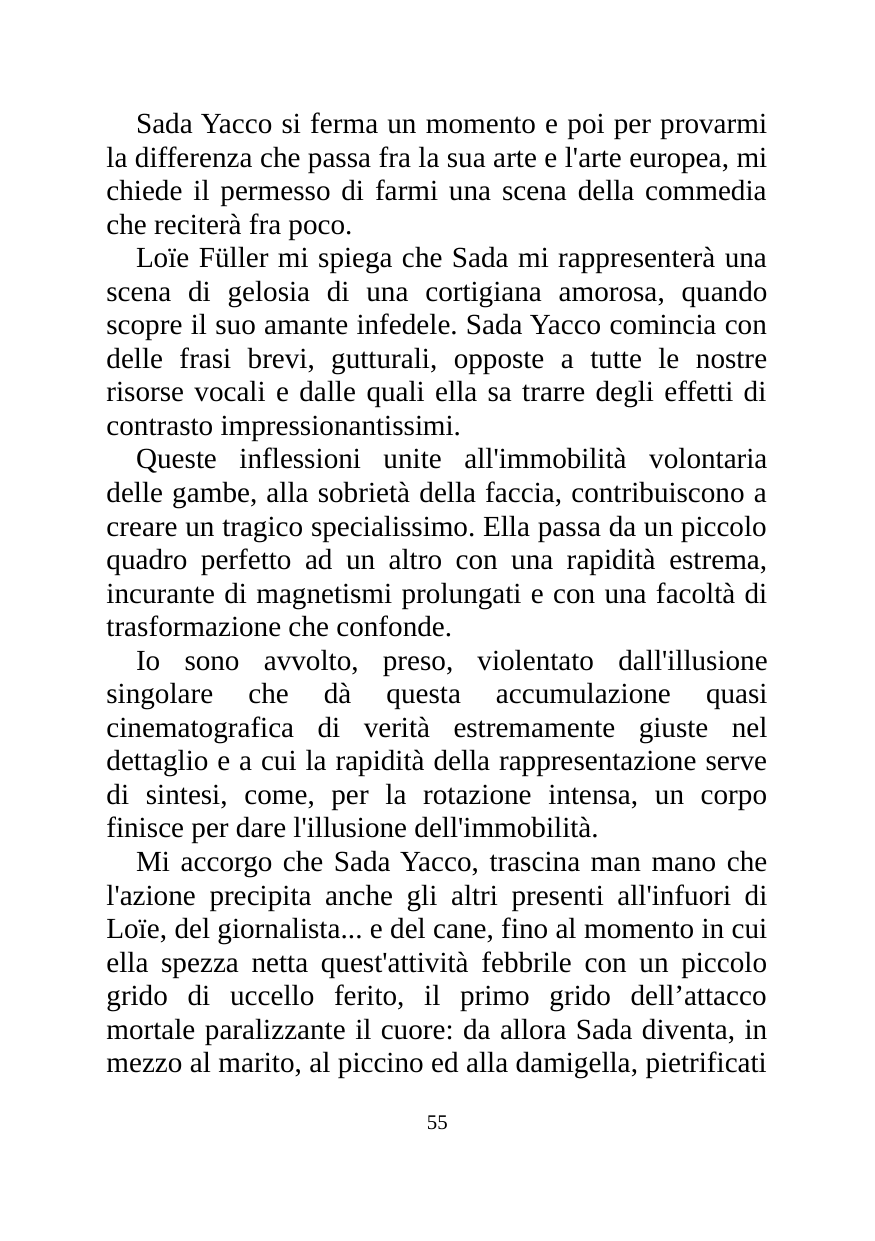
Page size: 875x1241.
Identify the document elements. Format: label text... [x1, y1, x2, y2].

text Mi accorgo che Sada Yacco, trascina man mano che l'azione precipita anche gli altri presenti all'infuori di Loïe, del giornalista... e del cane, fino al momento in cui ella spezza netta quest'attività febbrile con un piccolo grido di uccello ferito, il primo grido dell’attacco mortale paralizzante il cuore: da allora Sada diventa, in mezzo al marito, al piccino ed alla damigella, pietrificati [106, 844, 768, 1079]
text Loïe Füller mi spiega che Sada mi rappresenterà una scena di gelosia di una cortigiana amorosa, quando scopre il suo amante infedele. Sada Yacco comincia con delle frasi brevi, gutturali, opposte a tutte le nostre risorse vocali e dalle quali ella sa trarre degli effetti di contrasto impressionantissimi. [106, 240, 768, 442]
text Io sono avvolto, preso, violentato dall'illusione singolare che dà questa accumulazione quasi cinematografica di verità estremamente giuste nel dettaglio e a cui la rapidità della rappresentazione serve di sintesi, come, per la rotazione intensa, un corpo finisce per dare l'illusione dell'immobilità. [106, 643, 768, 844]
text Queste inflessioni unite all'immobilità volontaria delle gambe, alla sobrietà della faccia, contribuiscono a creare un tragico specialissimo. Ella passa da un piccolo quadro perfetto ad un altro con una rapidità estrema, incurante di magnetismi prolungati e con una facoltà di trasformazione che confonde. [106, 442, 768, 643]
text Sada Yacco si ferma un momento e poi per provarmi la differenza che passa fra la sua arte e l'arte europea, mi chiede il permesso di farmi una scena della commedia che reciterà fra poco. [106, 106, 768, 240]
